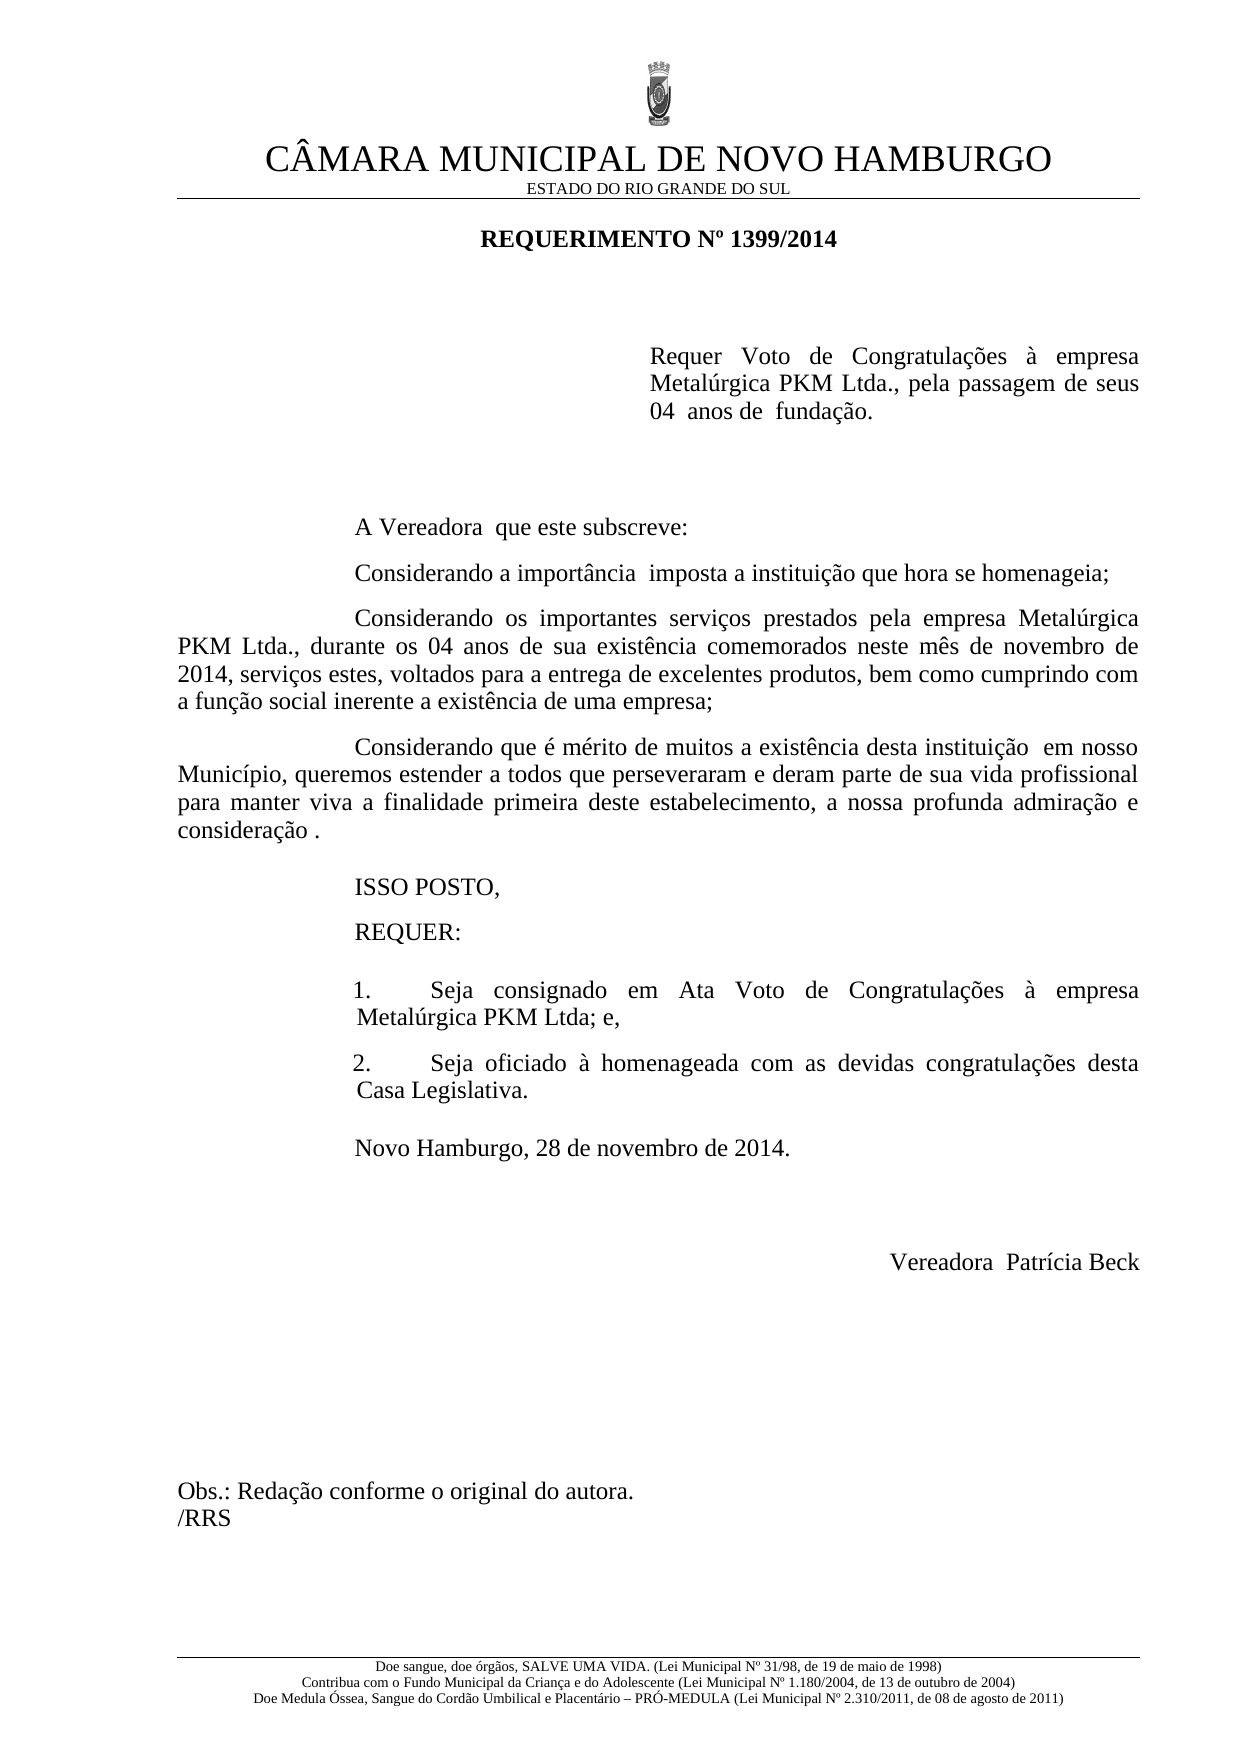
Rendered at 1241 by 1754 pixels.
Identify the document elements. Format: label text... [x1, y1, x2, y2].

text 2. Seja oficiado à homenageada com as devidas congratulações desta Casa Legislativa. [352, 1049, 1140, 1104]
text Considerando os importantes serviços prestados pela empresa Metalúrgica PKM Ltda., durante os 04 anos de sua existência comemorados neste mês de novembro de 2014, serviços estes, voltados para a entrega de excelentes produtos, bem como cumprindo com a função social inerente a existência de uma empresa; [177, 604, 1140, 715]
text 1. Seja consignado em Ata Voto de Congratulações à empresa Metalúrgica PKM Ltda; e, [352, 976, 1140, 1031]
text ISSO POSTO, [177, 873, 1140, 901]
text Vereadora Patrícia Beck [177, 1248, 1140, 1276]
text Requer Voto de Congratulações à empresa Metalúrgica PKM Ltda., pela passagem de seus 04 anos de fundação. [649, 342, 1140, 425]
text Considerando que é mérito de muitos a existência desta instituição em nosso Município, queremos estender a todos que perseveraram e deram parte de sua vida profissional para manter viva a finalidade primeira deste estabelecimento, a nossa profunda admiração e consideração . [177, 733, 1140, 844]
text A Vereadora que este subscreve: [177, 513, 1140, 541]
text Obs.: Redação conforme o original do autora. [177, 1477, 1140, 1504]
text Novo Hamburgo, 28 de novembro de 2014. [177, 1134, 1140, 1161]
text REQUER: [177, 918, 1140, 946]
text /RRS [177, 1504, 1140, 1532]
title REQUERIMENTO Nº 1399/2014 [177, 226, 1140, 253]
text Considerando a importância imposta a instituição que hora se homenageia; [177, 559, 1140, 587]
